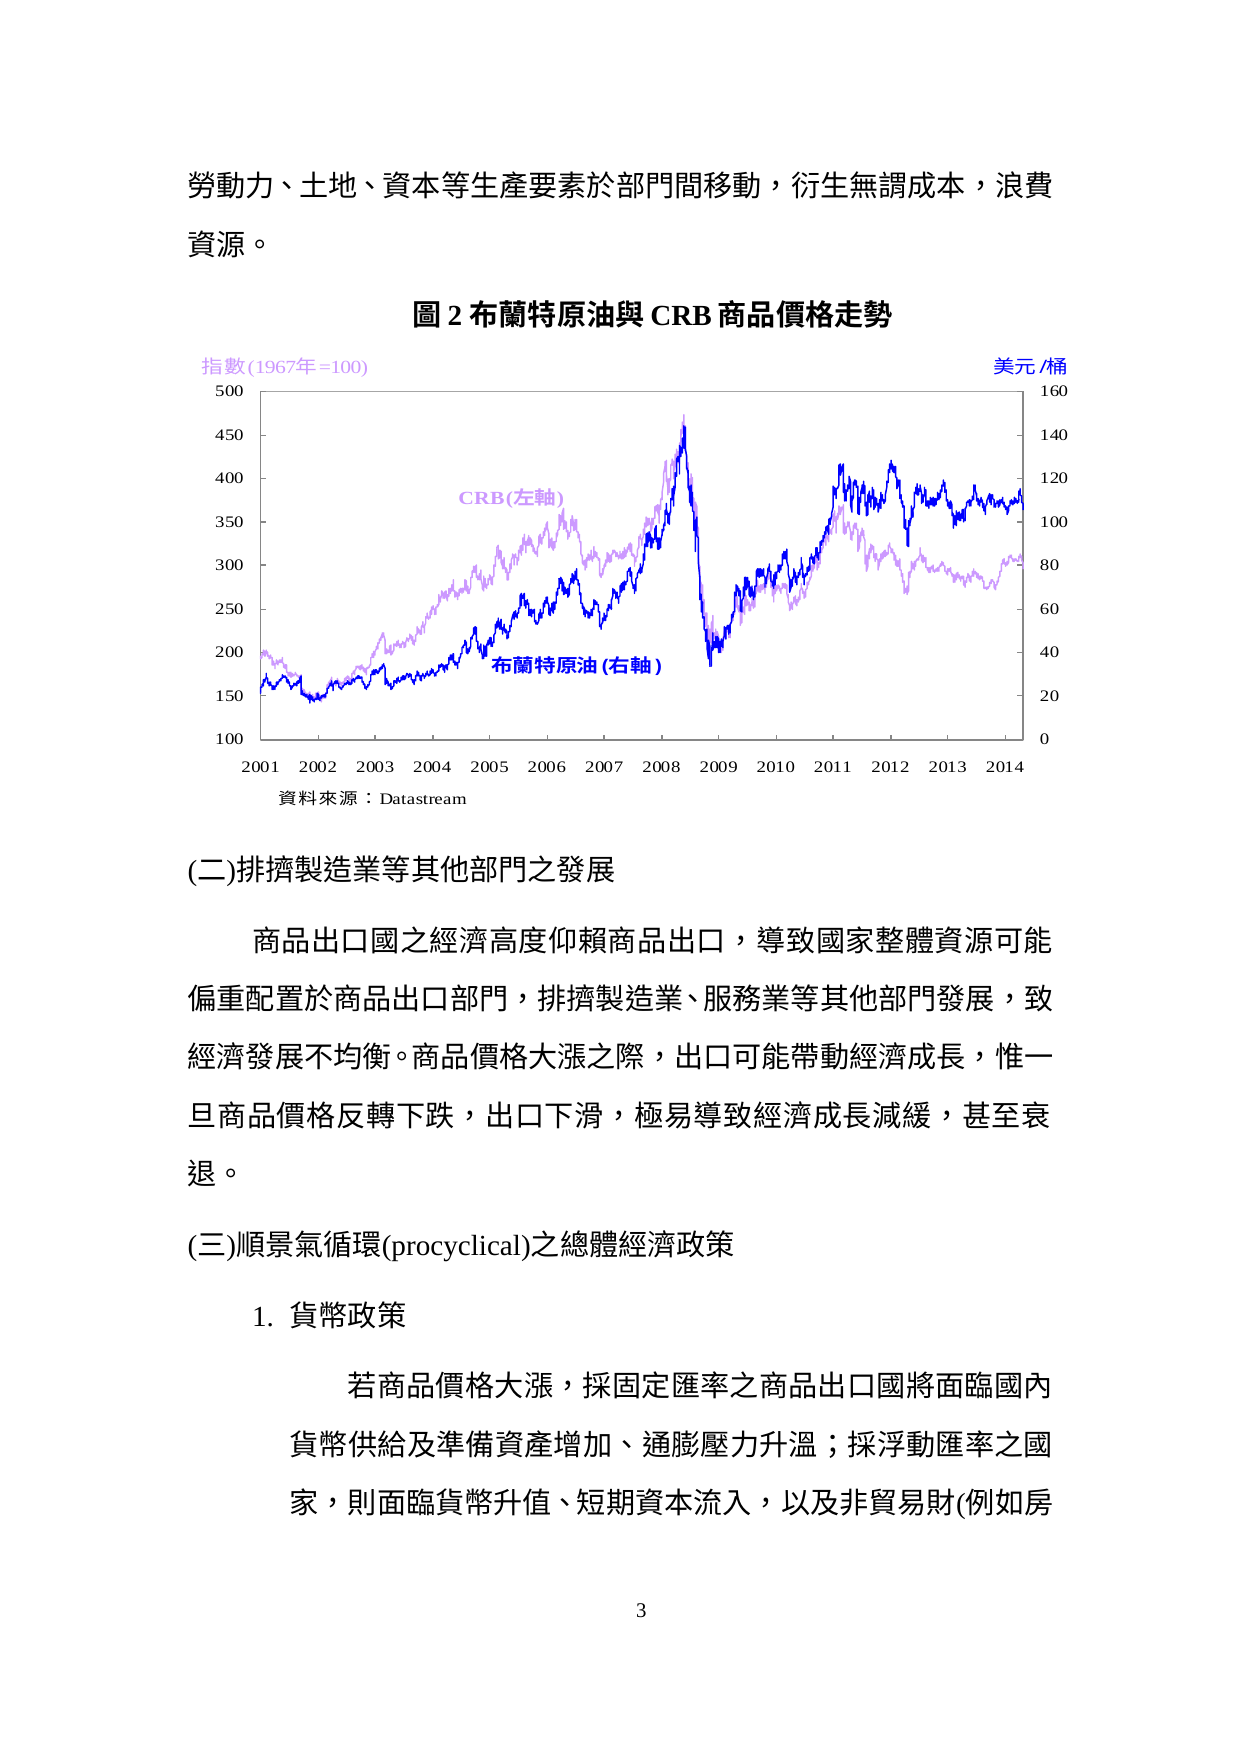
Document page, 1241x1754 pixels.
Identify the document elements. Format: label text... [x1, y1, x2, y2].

text (二)排擠製造業等其他部門之發展 [187, 833, 1053, 892]
text 圖2 布蘭特原油與CRB商品價格走勢 [187, 279, 1053, 337]
list 貨幣政策 [252, 1279, 1053, 1338]
text 商品出口國之經濟高度仰賴商品出口，導致國家整體資源可能偏重配置於商品出口部門，排擠製造業、服務業等其他部門發展，致經濟發展不均衡。商品價格大漲之際，出口可能帶動經濟成長，惟一旦商品價格反轉下跌，出口下滑，極易導致經濟成長減緩，甚至衰退。 [187, 904, 1053, 1196]
text (三)順景氣循環(procyclical)之總體經濟政策 [187, 1208, 1053, 1267]
text 此外，由於商品價格具易漲易跌特性影響，在景氣循環過程中，勞動力、土地、資本等生產要素於部門間移動，衍生無謂成本，浪費資源。 [187, 150, 1053, 267]
text 若商品價格大漲，採固定匯率之商品出口國將面臨國內貨幣供給及準備資產增加、通膨壓力升溫；採浮動匯率之國家，則面臨貨幣升值、短期資本流入，以及非貿易財(例如房 [289, 1350, 1053, 1525]
